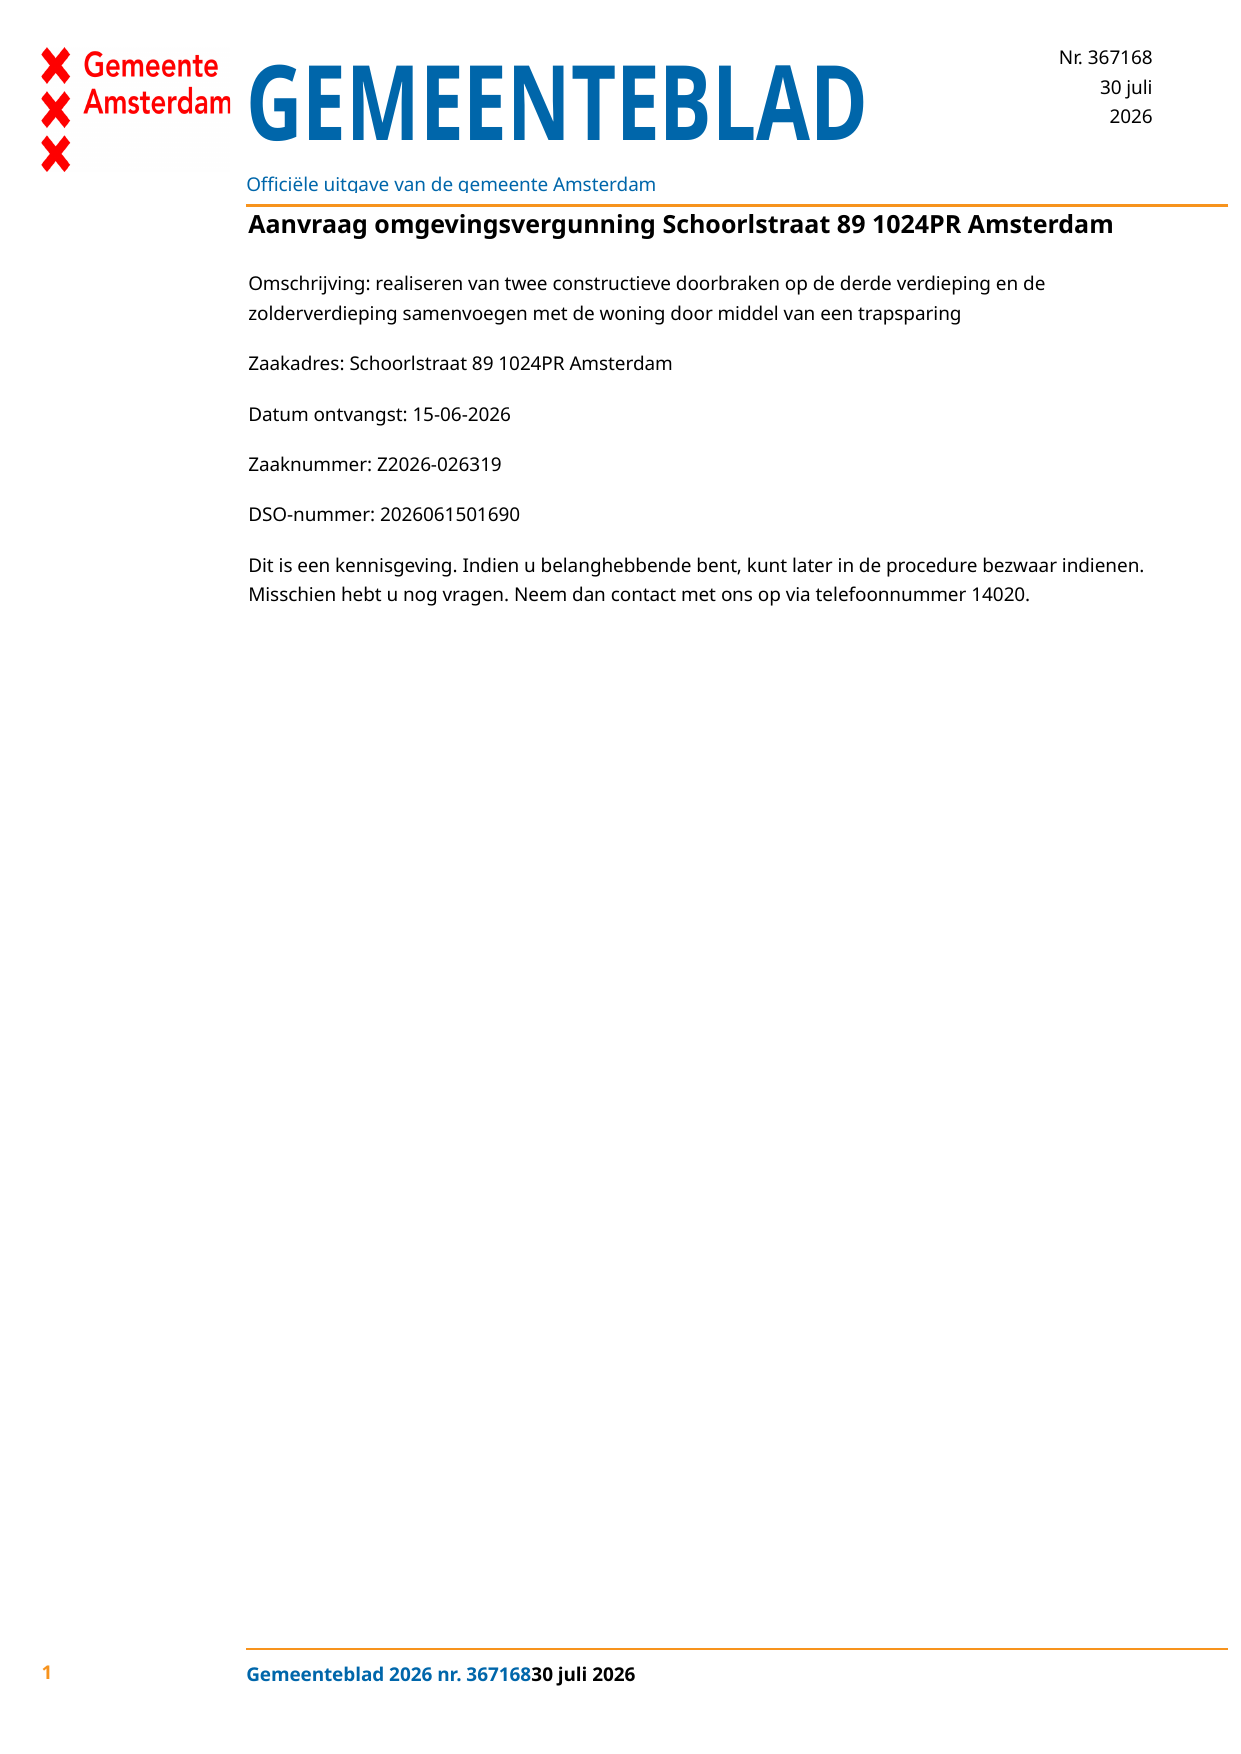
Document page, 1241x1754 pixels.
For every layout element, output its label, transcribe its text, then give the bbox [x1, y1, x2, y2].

text Dit is een kennisgeving. Indien u belanghebbende bent, kunt later in de procedure bezwaar indienen. Misschien hebt u nog vragen. Neem dan contact met ons op via telefoonnummer 14020. [248, 552, 1152, 607]
text Aanvraag omgevingsvergunning Schoorlstraat 89 1024PR Amsterdam [248, 207, 1152, 241]
text Datum ontvangst: 15-06-2026 [248, 401, 1152, 426]
text DSO-nummer: 2026061501690 [248, 502, 1152, 527]
text Zaaknummer: Z2026-026319 [248, 451, 1152, 477]
text Omschrijving: realiseren van twee constructieve doorbraken op de derde verdieping en de zolderverdieping samenvoegen met de woning door middel van een trapsparing [248, 270, 1152, 326]
text Zaakadres: Schoorlstraat 89 1024PR Amsterdam [248, 350, 1152, 376]
picture [41, 47, 231, 172]
